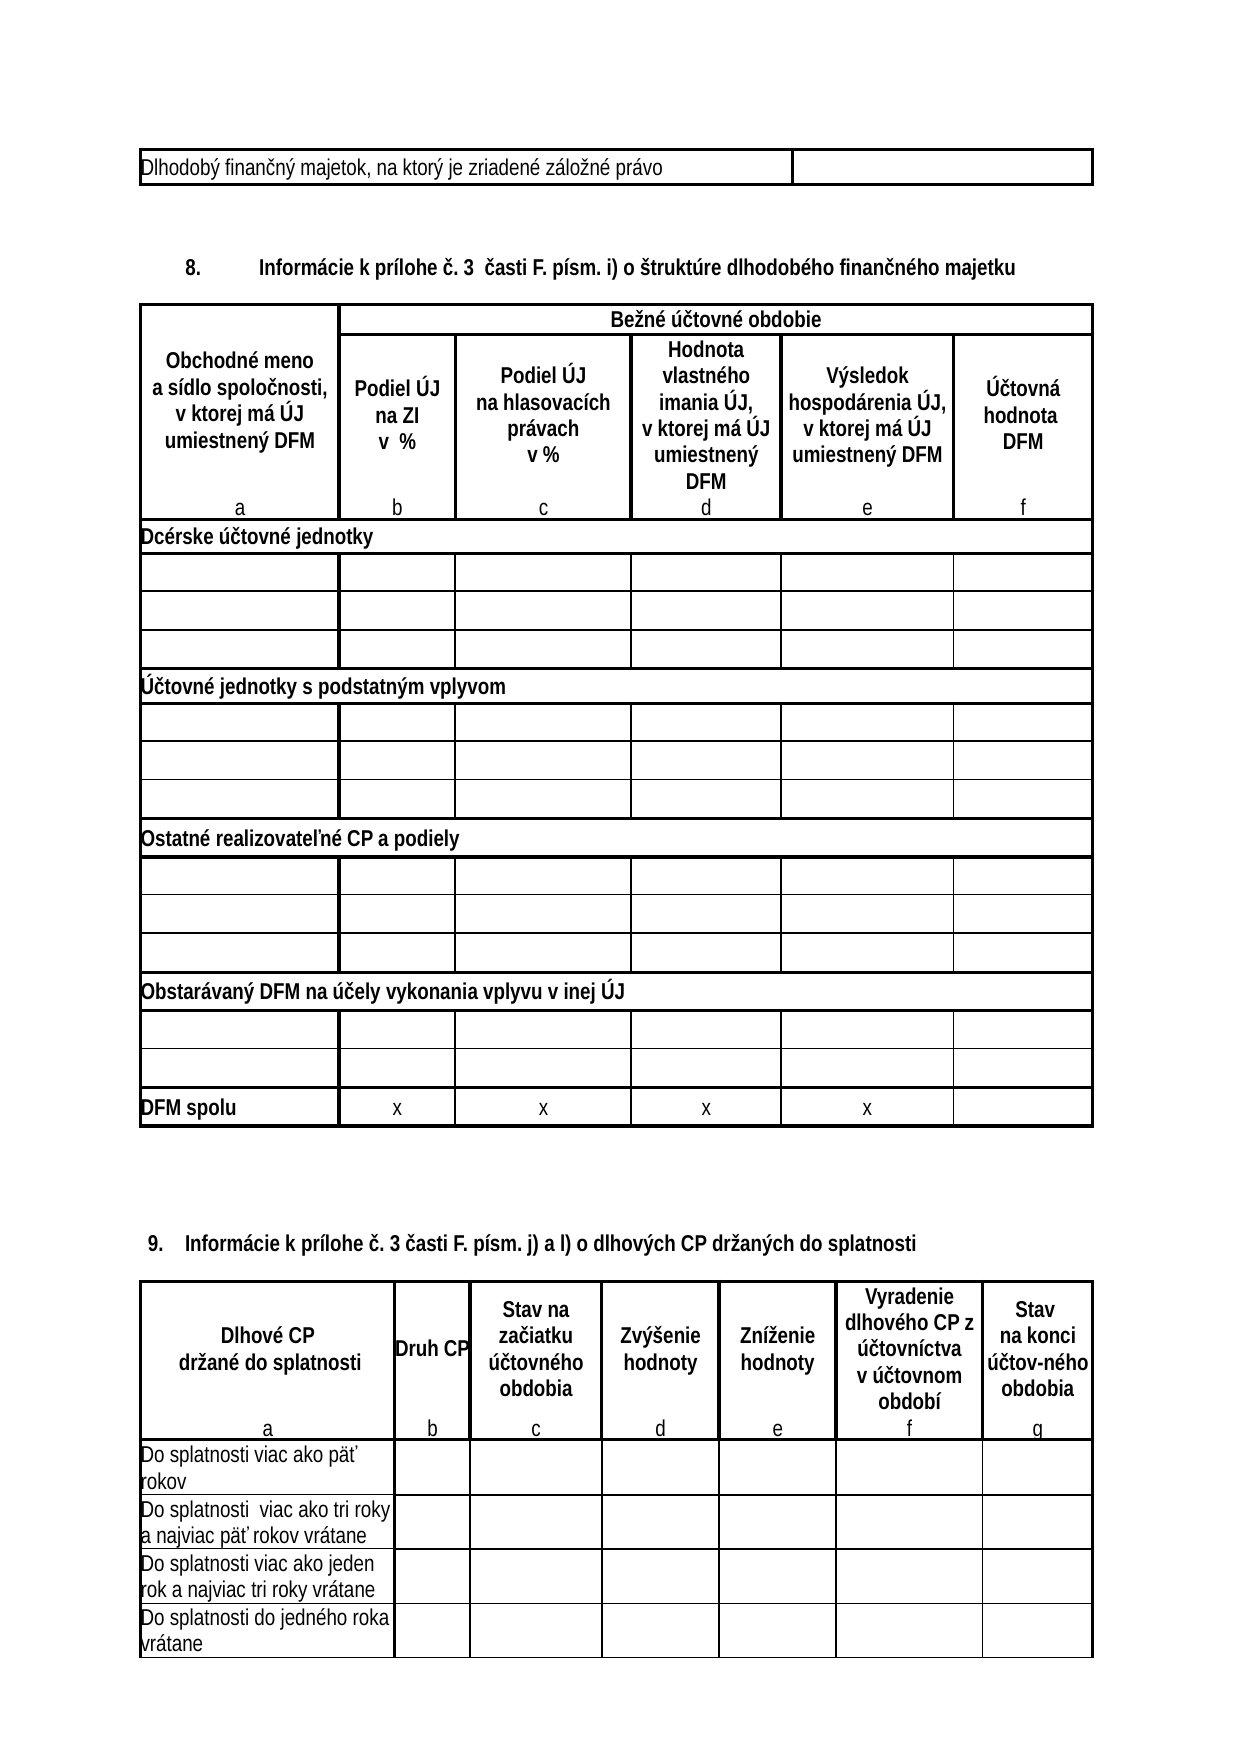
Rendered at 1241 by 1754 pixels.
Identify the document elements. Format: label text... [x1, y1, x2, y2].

table_cell DFM spolu [142, 1089, 337, 1124]
table_cell [456, 631, 630, 667]
table_cell [456, 934, 630, 971]
table_header Stav na konci účtov-ného obdobia [984, 1283, 1091, 1414]
table_cell [632, 934, 780, 971]
table_cell [471, 1550, 601, 1602]
table_cell b [396, 1415, 468, 1438]
table_cell [396, 1441, 469, 1494]
table_cell [782, 1012, 953, 1047]
table_cell [983, 1441, 1091, 1494]
table_cell [954, 705, 1091, 740]
table_cell a [142, 494, 337, 518]
table_cell [782, 592, 953, 629]
table_cell [396, 1496, 469, 1548]
table_cell [341, 1012, 454, 1047]
table_cell x [341, 1089, 454, 1124]
table_cell [954, 1049, 1091, 1086]
table_cell [603, 1550, 718, 1602]
table_cell [632, 859, 780, 894]
table_cell [632, 780, 780, 817]
table_cell [471, 1441, 601, 1494]
table_cell [142, 592, 337, 629]
table_cell [954, 780, 1091, 817]
table_cell [142, 631, 337, 667]
table_cell f [838, 1415, 981, 1438]
table_cell [142, 859, 337, 894]
table_cell [456, 780, 630, 817]
table_cell Podiel ÚJ na hlasovacích právach v % [457, 336, 629, 494]
table_cell a [142, 1415, 393, 1438]
table_cell [632, 592, 780, 629]
table_cell x [632, 1089, 780, 1124]
table_cell Výsledok hospodárenia ÚJ, v ktorej má ÚJ umiestnený DFM [783, 336, 952, 494]
table_cell [142, 742, 337, 778]
table_cell [341, 555, 454, 590]
table_cell [954, 555, 1091, 590]
table_cell [954, 592, 1091, 629]
table_cell [720, 1604, 835, 1657]
table_cell b [341, 494, 454, 518]
table_cell x [782, 1089, 953, 1124]
table_cell g [984, 1415, 1091, 1438]
table_cell [341, 631, 454, 667]
table_cell [142, 1012, 337, 1047]
table_cell Účtovná hodnota DFM [955, 336, 1091, 494]
table_cell [954, 895, 1091, 932]
table_cell [456, 742, 630, 778]
table_cell [632, 1049, 780, 1086]
table_cell Účtovné jednotky s podstatným vplyvom [142, 670, 1091, 702]
table_cell [471, 1604, 601, 1657]
table_cell [954, 1089, 1091, 1124]
table_cell [632, 1012, 780, 1047]
list Informácie k prílohe č. 3 časti F. písm. i) o štruktúre dlhodobého finančného majetku [185, 254, 1093, 280]
table_cell [142, 705, 337, 740]
table_cell [782, 555, 953, 590]
table_header Vyradenie dlhového CP z účtovníctva v účtovnom období [838, 1283, 981, 1414]
table_cell Obstarávaný DFM na účely vykonania vplyvu v inej ÚJ [142, 974, 1091, 1009]
table_cell [396, 1550, 469, 1602]
table_cell [632, 555, 780, 590]
table_cell Do splatnosti viac ako tri roky a najviac päť rokov vrátane [142, 1495, 393, 1548]
table_cell [720, 1496, 835, 1548]
table_header Zvýšenie hodnoty [603, 1283, 717, 1414]
table_cell [456, 1049, 630, 1086]
table_cell [341, 742, 454, 778]
table_cell [837, 1550, 982, 1602]
table_cell [782, 705, 953, 740]
table_cell [954, 859, 1091, 894]
table_cell [142, 555, 337, 590]
table_cell [456, 555, 630, 590]
table_cell [456, 705, 630, 740]
table_cell [837, 1604, 982, 1657]
table_cell [632, 631, 780, 667]
table_cell [983, 1550, 1091, 1602]
table_cell [782, 859, 953, 894]
table_header Stav na začiatku účtovného obdobia [472, 1283, 600, 1414]
table_cell f [955, 494, 1091, 518]
table_cell [954, 631, 1091, 667]
table_cell c [457, 494, 629, 518]
table_cell [341, 1049, 454, 1086]
table_cell Do splatnosti viac ako jeden rok a najviac tri roky vrátane [142, 1549, 393, 1602]
table_cell [954, 1012, 1091, 1047]
table_cell [142, 934, 337, 971]
table_cell [954, 742, 1091, 778]
table_cell [471, 1496, 601, 1548]
table_cell Hodnota vlastného imania ÚJ, v ktorej má ÚJ umiestnený DFM [633, 336, 779, 494]
table_cell e [721, 1415, 834, 1438]
table_cell [456, 592, 630, 629]
table_cell [396, 1604, 469, 1657]
table_cell [782, 895, 953, 932]
table_cell [456, 859, 630, 894]
table_cell [341, 780, 454, 817]
table_cell Podiel ÚJ na ZI v % [341, 336, 454, 494]
list Informácie k prílohe č. 3 časti F. písm. j) a l) o dlhových CP držaných do splatnosti [148, 1230, 1093, 1257]
table_cell [782, 934, 953, 971]
table_cell [603, 1604, 718, 1657]
table_cell [782, 780, 953, 817]
table_cell [142, 1049, 337, 1086]
table_cell [632, 742, 780, 778]
table_cell [782, 631, 953, 667]
table_cell [954, 934, 1091, 971]
table_cell [603, 1496, 718, 1548]
table_header Dlhové CP držané do splatnosti [142, 1283, 393, 1414]
table_cell [456, 895, 630, 932]
table_cell [142, 895, 337, 932]
table_cell [632, 705, 780, 740]
table_cell d [603, 1415, 717, 1438]
table_cell [341, 859, 454, 894]
table_cell [341, 705, 454, 740]
table_cell [983, 1496, 1091, 1548]
table_cell d [633, 494, 779, 518]
table_cell x [456, 1089, 630, 1124]
table_cell [142, 780, 337, 817]
table_cell Do splatnosti do jedného roka vrátane [142, 1604, 393, 1657]
table_cell [341, 934, 454, 971]
table_cell [782, 742, 953, 778]
table_cell c [472, 1415, 600, 1438]
table_cell Do splatnosti viac ako päť rokov [142, 1441, 393, 1494]
table_header Obchodné meno a sídlo spoločnosti, v ktorej má ÚJ umiestnený DFM [142, 306, 337, 494]
table_cell [720, 1550, 835, 1602]
table_cell [632, 895, 780, 932]
table_cell [341, 592, 454, 629]
table_header Bežné účtovné obdobie [341, 306, 1091, 333]
table_cell [983, 1604, 1091, 1657]
table_cell [456, 1012, 630, 1047]
table_cell [837, 1441, 982, 1494]
table_cell [794, 151, 1091, 183]
table_cell e [783, 494, 952, 518]
table_cell Ostatné realizovateľné CP a podiely [142, 820, 1091, 855]
table_cell Dcérske účtovné jednotky [142, 521, 1091, 552]
table_cell [782, 1049, 953, 1086]
table_cell [341, 895, 454, 932]
table_cell [720, 1441, 835, 1494]
table_cell [837, 1496, 982, 1548]
table_header Zníženie hodnoty [721, 1283, 834, 1414]
table_cell Dlhodobý finančný majetok, na ktorý je zriadené záložné právo [142, 151, 791, 183]
table_header Druh CP [396, 1283, 468, 1414]
table_cell [603, 1441, 718, 1494]
